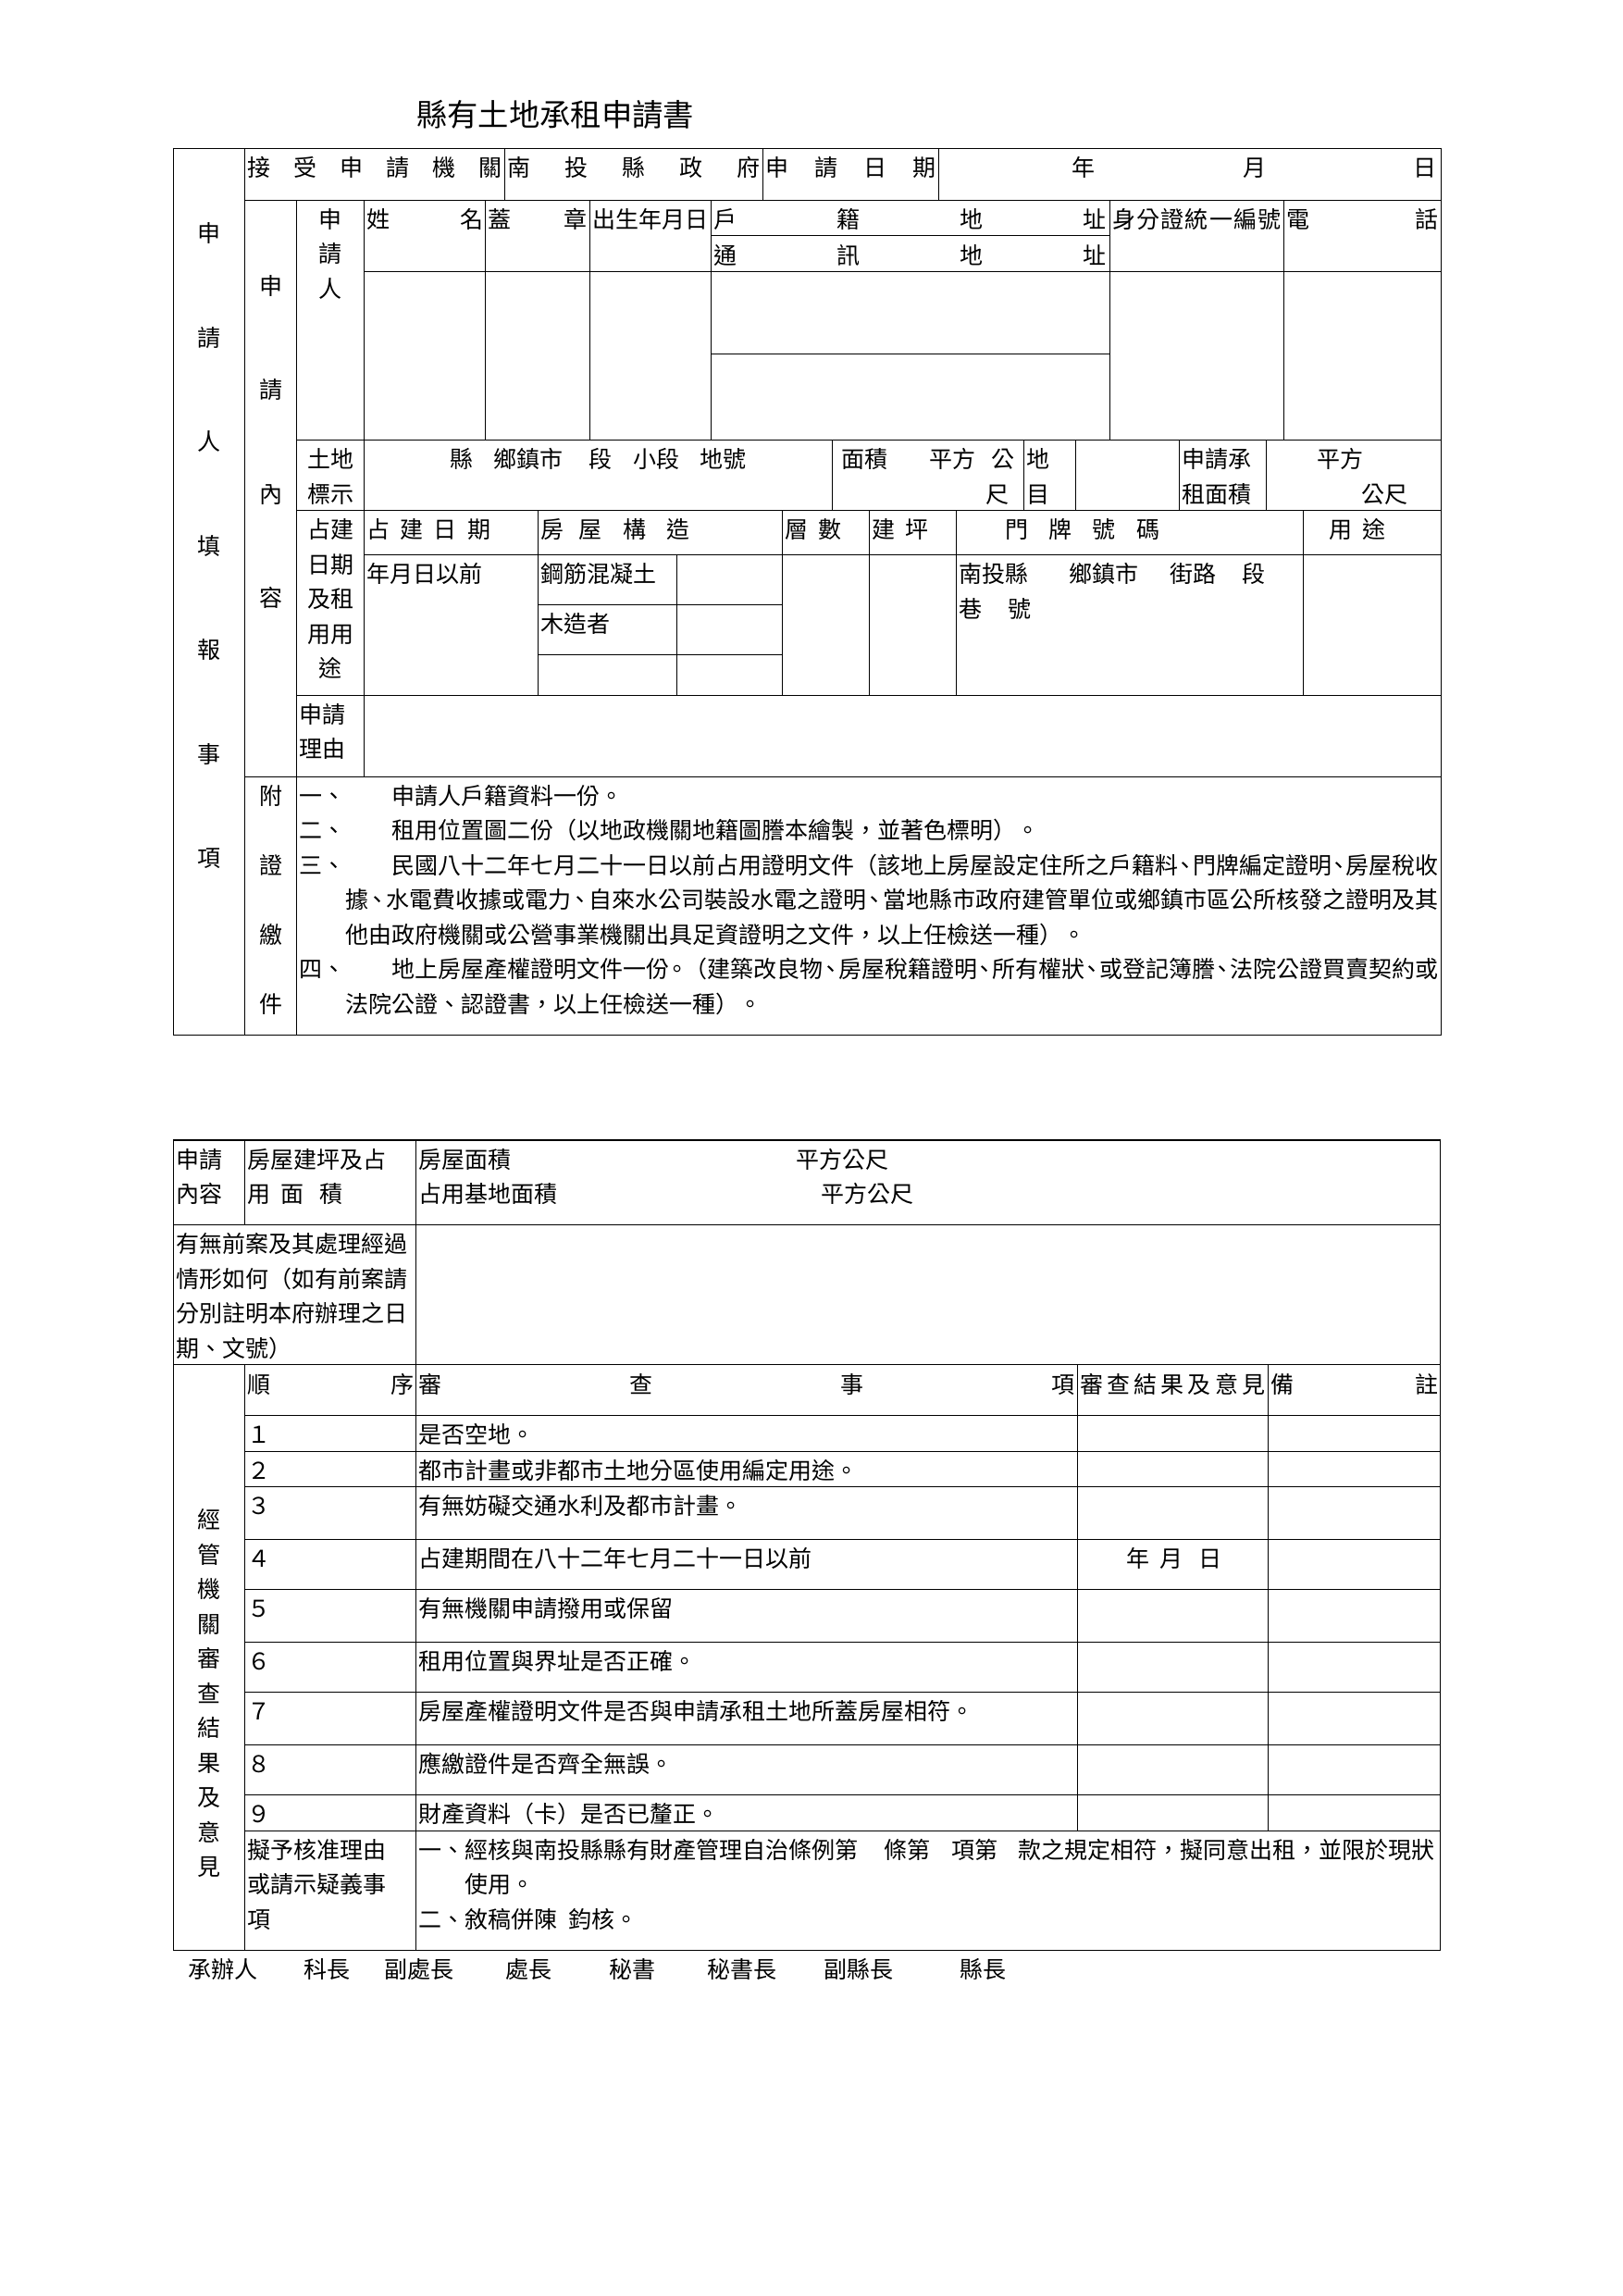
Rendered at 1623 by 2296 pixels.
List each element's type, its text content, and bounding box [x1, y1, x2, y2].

table_cell [783, 555, 869, 695]
table_cell 一、經核與南投縣縣有財產管理自治條例第 條第 項第 款之規定相符，擬同意出租，並限於現狀使用。 二、敘稿併陳 鈞核。 [416, 1831, 1440, 1950]
table_cell 經 管 機 關 審 查 結 果 及 意 見 [174, 1365, 244, 1950]
table_cell [712, 272, 1109, 354]
table_header 申 請 人 填 報 事 項 [174, 149, 244, 1035]
table_cell [486, 272, 589, 440]
table_cell [1269, 1416, 1440, 1450]
table_cell 附 證 繳 件 [245, 777, 296, 1035]
table_cell 電 話 [1284, 201, 1441, 271]
table_cell 層 數 [783, 511, 869, 554]
table_cell [1110, 272, 1283, 440]
table_cell [365, 272, 485, 440]
table_cell 年 月 日 [1078, 1540, 1268, 1589]
table_cell 審查結果及意見 [1078, 1365, 1268, 1415]
table_cell ７ [245, 1693, 415, 1744]
table_cell [1078, 1745, 1268, 1794]
table_cell 財產資料（卡）是否已釐正。 [416, 1795, 1077, 1831]
table_cell [1078, 1643, 1268, 1692]
table_cell 申請人戶籍資料一份。 租用位置圖二份（以地政機關地籍圖謄本繪製，並著色標明）。 民國八十二年七月二十一日以前占用證明文件（該地上房屋設定住所之戶籍料、門牌編定證明、房屋稅收據、水電費收據或電力、自來水公司裝設水電之證明、當地縣市政府建管單位或鄉鎮市區公所核發之證明及其他由政府機關或公營事業機關出具足資證明之文件，以上任檢送一種）。 地上房屋產權證明文件一份。（建築改良物、房屋稅籍證明、所有權狀、或登記簿謄、法院公證買賣契約或法院公證、認證書，以上任檢送一種）。 [297, 777, 1441, 1035]
table_cell 面積 平方 公尺 [833, 441, 1023, 510]
table_cell 出生年月日 [590, 201, 711, 271]
table_cell [1078, 1452, 1268, 1486]
table_cell ８ [245, 1745, 415, 1794]
table_cell 建 坪 [870, 511, 956, 554]
table_cell 備註 [1269, 1365, 1440, 1415]
table_cell [1269, 1590, 1440, 1641]
table_cell 用 途 [1304, 511, 1441, 554]
table_cell 地 目 [1024, 441, 1075, 510]
table_cell 是否空地。 [416, 1416, 1077, 1450]
table_cell 應繳證件是否齊全無誤。 [416, 1745, 1077, 1794]
table_cell 審查事項 [416, 1365, 1077, 1415]
table_cell [1076, 441, 1179, 510]
table_cell [1269, 1643, 1440, 1692]
table_cell 通 訊 地 址 [712, 236, 1109, 271]
table_cell 都市計畫或非都市土地分區使用編定用途。 [416, 1452, 1077, 1486]
table_cell [416, 1225, 1440, 1364]
table_cell [365, 696, 1441, 776]
table_header 申請日期 [763, 149, 938, 200]
table_cell [539, 655, 676, 695]
table_cell [870, 555, 956, 695]
table_cell 申 請 內 容 [245, 201, 296, 776]
table_cell 承辦人 科長 副處長 處長 秘書 秘書長 副縣長 縣長 [173, 1951, 1441, 2153]
table_cell [712, 354, 1109, 440]
table_cell 有無前案及其處理經過情形如何（如有前案請分別註明本府辦理之日期、文號） [174, 1225, 415, 1364]
table_header 南投縣政府 [505, 149, 762, 200]
table_cell 縣 鄉鎮市 段 小段 地號 [365, 441, 832, 510]
table_header 接受申請機關 [245, 149, 504, 200]
table_cell 占 建 日 期 [365, 511, 538, 554]
table_cell ２ [245, 1452, 415, 1486]
table_header 申請內容 [174, 1141, 244, 1224]
table_cell 租用位置與界址是否正確。 [416, 1643, 1077, 1692]
table_cell 南投縣 鄉鎮市 街路 段 巷 號 [957, 555, 1303, 695]
table_header 年 月 日 [939, 149, 1441, 200]
table_cell 有無妨礙交通水利及都市計畫。 [416, 1487, 1077, 1538]
table_cell 申請理由 [297, 696, 364, 776]
table_cell ３ [245, 1487, 415, 1538]
table_cell 擬予核准理由 或請示疑義事 項 [245, 1831, 415, 1950]
table_cell [1269, 1540, 1440, 1589]
table_cell 占建期間在八十二年七月二十一日以前 [416, 1540, 1077, 1589]
table_cell ４ [245, 1540, 415, 1589]
table_cell [1078, 1416, 1268, 1450]
table_cell 平方 公尺 [1267, 441, 1441, 510]
table_cell 木造者 [539, 605, 676, 654]
table_cell ５ [245, 1590, 415, 1641]
table_cell 身分證統一編號 [1110, 201, 1283, 271]
table_cell [1269, 1693, 1440, 1744]
table_cell 有無機關申請撥用或保留 [416, 1590, 1077, 1641]
table_header 房屋建坪及占 用 面 積 [245, 1141, 415, 1224]
table_cell 申請承 租面積 [1180, 441, 1266, 510]
table_cell [677, 555, 782, 604]
table_cell ９ [245, 1795, 415, 1831]
table_header 房屋面積 平方公尺 占用基地面積 平方公尺 [416, 1141, 1440, 1224]
table_cell 土地標示 [297, 441, 364, 510]
text 縣有土地承租申請書 [173, 78, 1561, 147]
table_cell [1269, 1795, 1440, 1831]
table_cell 蓋章 [486, 201, 589, 271]
table_cell 年月日以前 [365, 555, 538, 695]
table_cell [1078, 1795, 1268, 1831]
table_cell 姓名 [365, 201, 485, 271]
table_cell 鋼筋混凝土 [539, 555, 676, 604]
table_cell [677, 605, 782, 654]
table_cell [590, 272, 711, 440]
table_cell [1284, 272, 1441, 440]
table_cell [677, 655, 782, 695]
table_cell 房 屋 構 造 [539, 511, 782, 554]
table_cell [1269, 1745, 1440, 1794]
table_cell 戶 籍 地 址 [712, 201, 1109, 235]
table_cell [1078, 1487, 1268, 1538]
table_cell ６ [245, 1643, 415, 1692]
table_cell [1078, 1590, 1268, 1641]
table_cell 房屋產權證明文件是否與申請承租土地所蓋房屋相符。 [416, 1693, 1077, 1744]
table_cell １ [245, 1416, 415, 1450]
table_cell 占建日期及租用用途 [297, 511, 364, 695]
table_cell 申 請 人 [297, 201, 364, 440]
table_cell [1269, 1487, 1440, 1538]
table_cell [1078, 1693, 1268, 1744]
table_cell [1304, 555, 1441, 695]
table_cell 順序 [245, 1365, 415, 1415]
table_cell [1269, 1452, 1440, 1486]
table_cell 門 牌 號 碼 [957, 511, 1303, 554]
